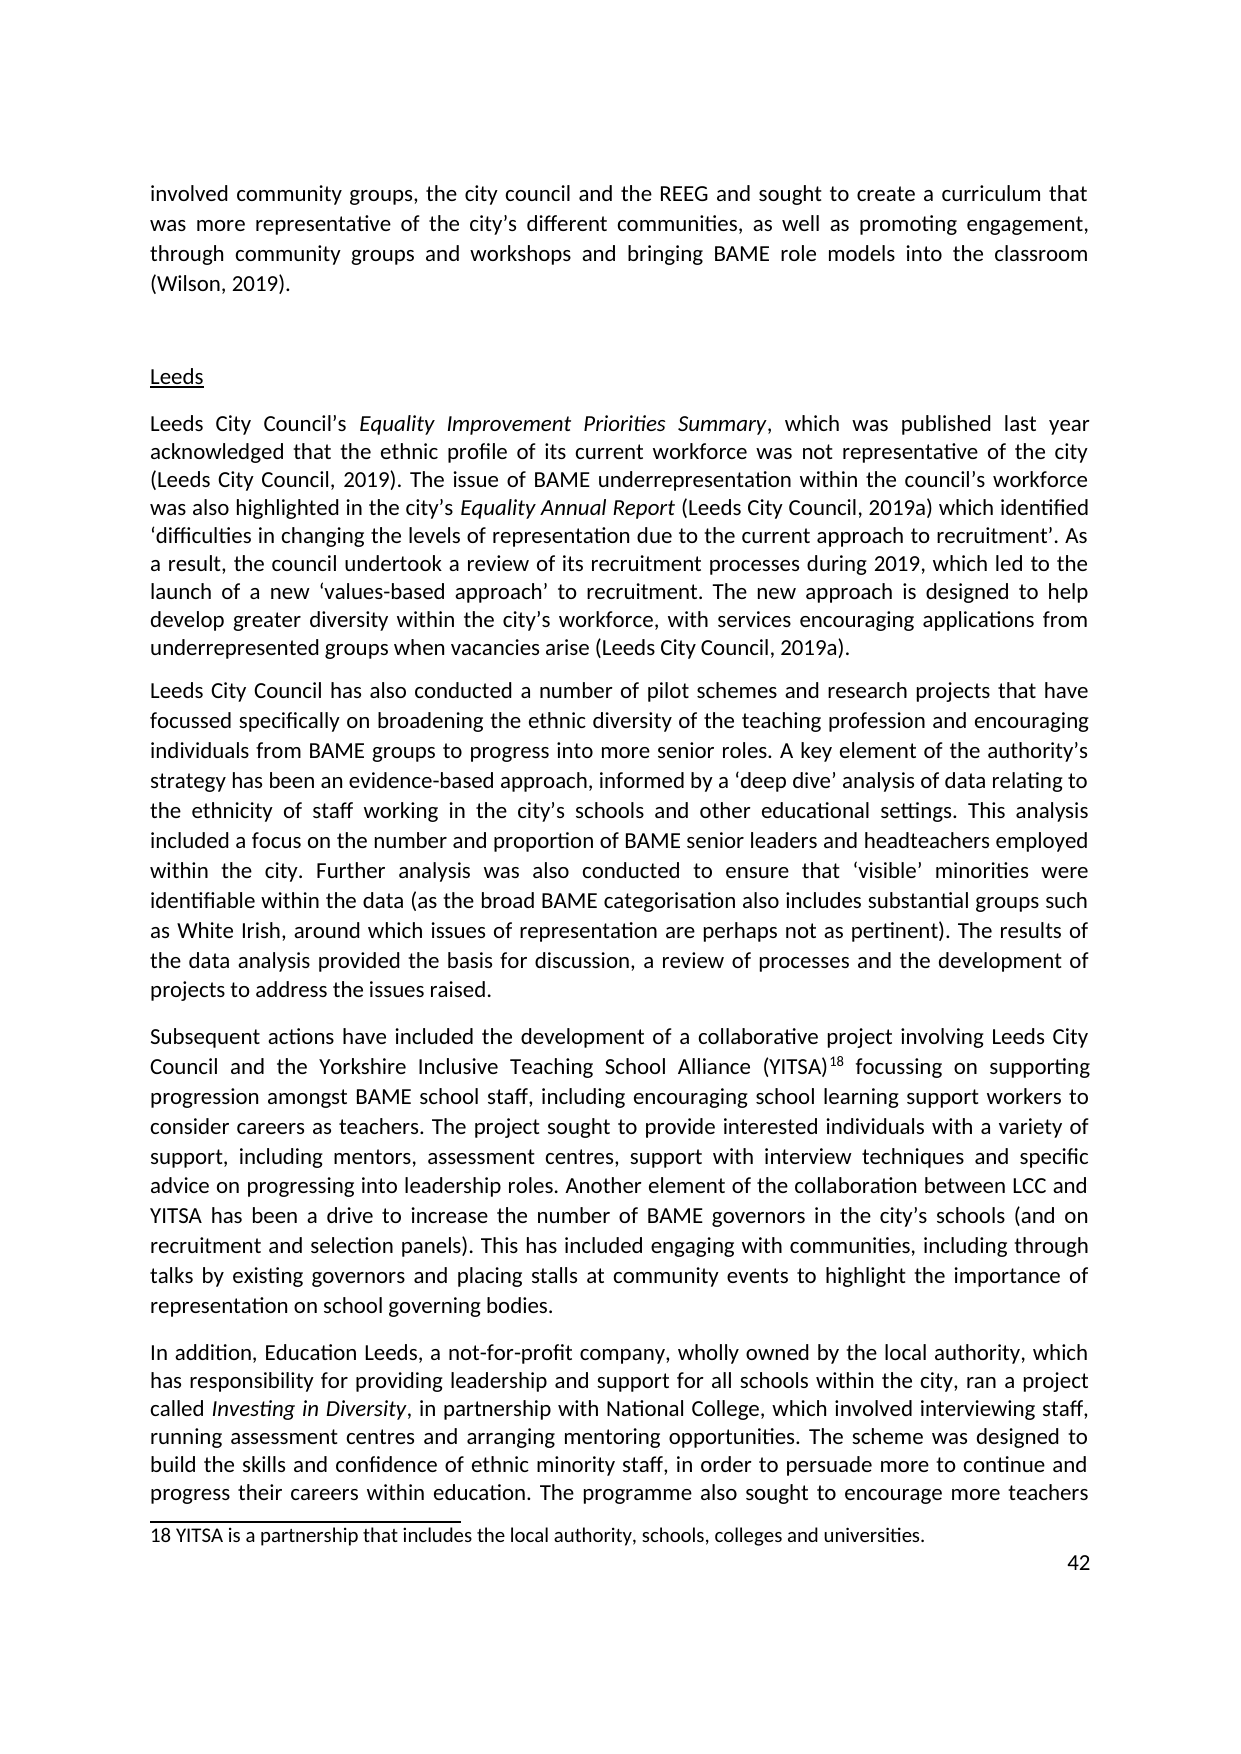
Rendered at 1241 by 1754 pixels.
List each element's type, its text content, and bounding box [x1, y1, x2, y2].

text Leeds City Council’s Equality Improvement Priorities Summary, which was published last year acknowledged that the ethnic profile of its current workforce was not representative of the city (Leeds City Council, 2019). The issue of BAME underrepresentation within the council’s workforce was also highlighted in the city’s Equality Annual Report (Leeds City Council, 2019a) which identified ‘difficulties in changing the levels of representation due to the current approach to recruitment’. As a result, the council undertook a review of its recruitment processes during 2019, which led to the launch of a new ‘values-based approach’ to recruitment. The new approach is designed to help develop greater diversity within the city’s workforce, with services encouraging applications from underrepresented groups when vacancies arise (Leeds City Council, 2019a). [150, 409, 1090, 661]
text Leeds City Council has also conducted a number of pilot schemes and research projects that have focussed specifically on broadening the ethnic diversity of the teaching profession and encouraging individuals from BAME groups to progress into more senior roles. A key element of the authority’s strategy has been an evidence-based approach, informed by a ‘deep dive’ analysis of data relating to the ethnicity of staff working in the city’s schools and other educational settings. This analysis included a focus on the number and proportion of BAME senior leaders and headteachers employed within the city. Further analysis was also conducted to ensure that ‘visible’ minorities were identifiable within the data (as the broad BAME categorisation also includes substantial groups such as White Irish, around which issues of representation are perhaps not as pertinent). The results of the data analysis provided the basis for discussion, a review of processes and the development of projects to address the issues raised. [150, 677, 1090, 1004]
text Subsequent actions have included the development of a collaborative project involving Leeds City Council and the Yorkshire Inclusive Teaching School Alliance (YITSA) focussing on supporting progression amongst BAME school staff, including encouraging school learning support workers to consider careers as teachers. The project sought to provide interested individuals with a variety of support, including mentors, assessment centres, support with interview techniques and specific advice on progressing into leadership roles. Another element of the collaboration between LCC and YITSA has been a drive to increase the number of BAME governors in the city’s schools (and on recruitment and selection panels). This has included engaging with communities, including through talks by existing governors and placing stalls at community events to highlight the importance of representation on school governing bodies. [150, 1022, 1090, 1319]
text YITSA is a partnership that includes the local authority, schools, colleges and universities. [150, 1522, 1090, 1548]
text Leeds [150, 362, 1090, 390]
text In addition, Education Leeds, a not-for-profit company, wholly owned by the local authority, which has responsibility for providing leadership and support for all schools within the city, ran a project called Investing in Diversity, in partnership with National College, which involved interviewing staff, running assessment centres and arranging mentoring opportunities. The scheme was designed to build the skills and confidence of ethnic minority staff, in order to persuade more to continue and progress their careers within education. The programme also sought to encourage more teachers [150, 1338, 1090, 1506]
text involved community groups, the city council and the REEG and sought to create a curriculum that was more representative of the city’s different communities, as well as promoting engagement, through community groups and workshops and bringing BAME role models into the classroom (Wilson, 2019). [150, 179, 1090, 297]
